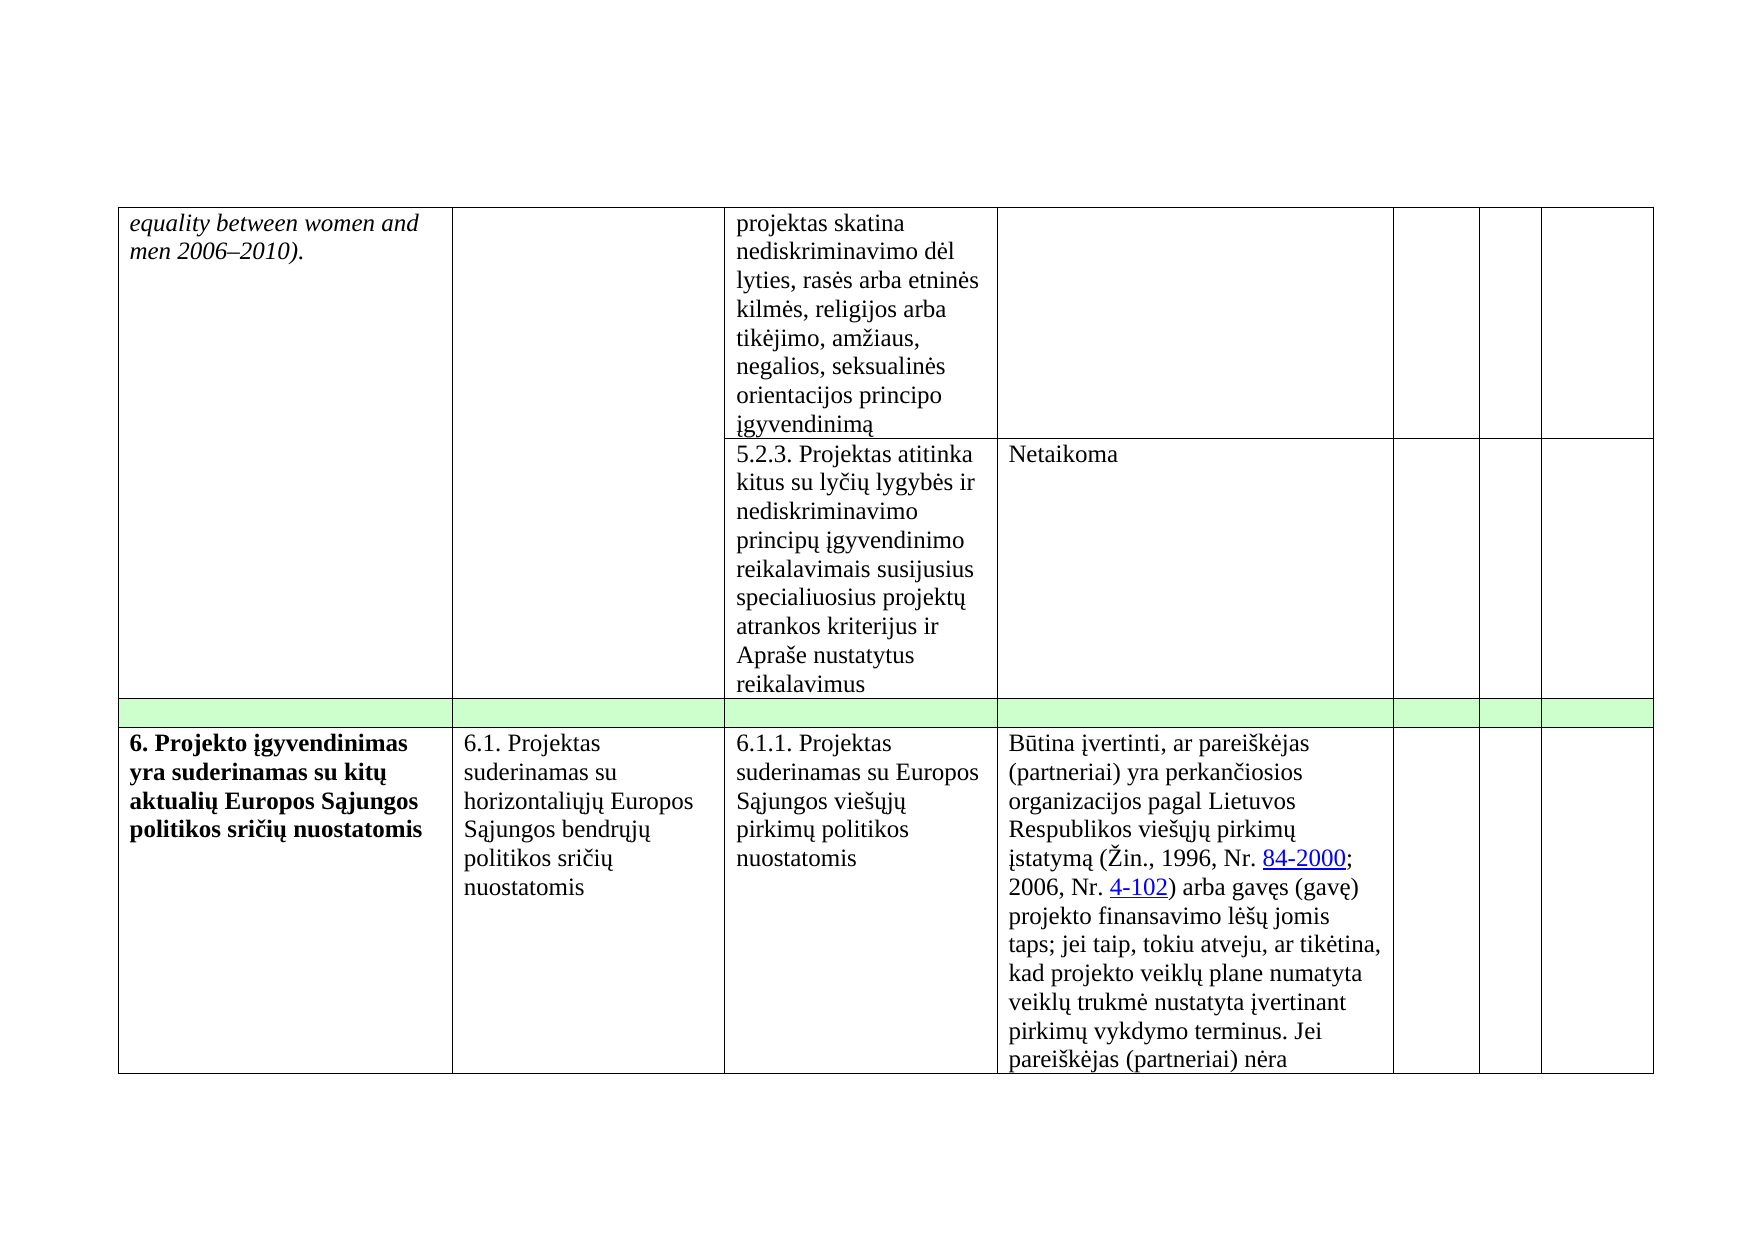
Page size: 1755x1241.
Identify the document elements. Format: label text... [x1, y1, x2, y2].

table_cell [1394, 439, 1479, 697]
table_cell projektas skatina nediskriminavimo dėl lyties, rasės arba etninės kilmės, religijos arba tikėjimo, amžiaus, negalios, seksualinės orientacijos principo įgyvendinimą [725, 208, 997, 438]
table_cell 6.1.1. Projektas suderinamas su Europos Sąjungos viešųjų pirkimų politikos nuostatomis [725, 728, 997, 1073]
table_cell [1480, 439, 1541, 697]
table_cell [1542, 728, 1653, 1073]
table_cell [725, 699, 997, 727]
table_cell [453, 699, 724, 727]
table_cell [119, 699, 452, 727]
table_cell [453, 208, 724, 697]
table_cell Būtina įvertinti, ar pareiškėjas (partneriai) yra perkančiosios organizacijos pagal Lietuvos Respublikos viešųjų pirkimų įstatymą (Žin., 1996, Nr. 84-2000; 2006, Nr. 4-102) arba gavęs (gavę) projekto finansavimo lėšų jomis taps; jei taip, tokiu atveju, ar tikėtina, kad projekto veiklų plane numatyta veiklų trukmė nustatyta įvertinant pirkimų vykdymo terminus. Jei pareiškėjas (partneriai) nėra [998, 728, 1393, 1073]
table_cell [1542, 699, 1653, 727]
table_cell equality between women and men 2006–2010). [119, 208, 452, 697]
table_cell [1542, 439, 1653, 697]
table_cell 6.1. Projektas suderinamas su horizontaliųjų Europos Sąjungos bendrųjų politikos sričių nuostatomis [453, 728, 724, 1073]
table_cell 6. Projekto įgyvendinimas yra suderinamas su kitų aktualių Europos Sąjungos politikos sričių nuostatomis [119, 728, 452, 1073]
table_cell Netaikoma [998, 439, 1393, 697]
table_cell [1394, 208, 1479, 438]
table_cell [1480, 699, 1541, 727]
table_cell [1480, 208, 1541, 438]
table_cell [998, 208, 1393, 438]
table_cell [1394, 728, 1479, 1073]
table_cell [1480, 728, 1541, 1073]
table_cell [1394, 699, 1479, 727]
table_cell 5.2.3. Projektas atitinka kitus su lyčių lygybės ir nediskriminavimo principų įgyvendinimo reikalavimais susijusius specialiuosius projektų atrankos kriterijus ir Apraše nustatytus reikalavimus [725, 439, 997, 697]
table_cell [1542, 208, 1653, 438]
table_cell [998, 699, 1393, 727]
